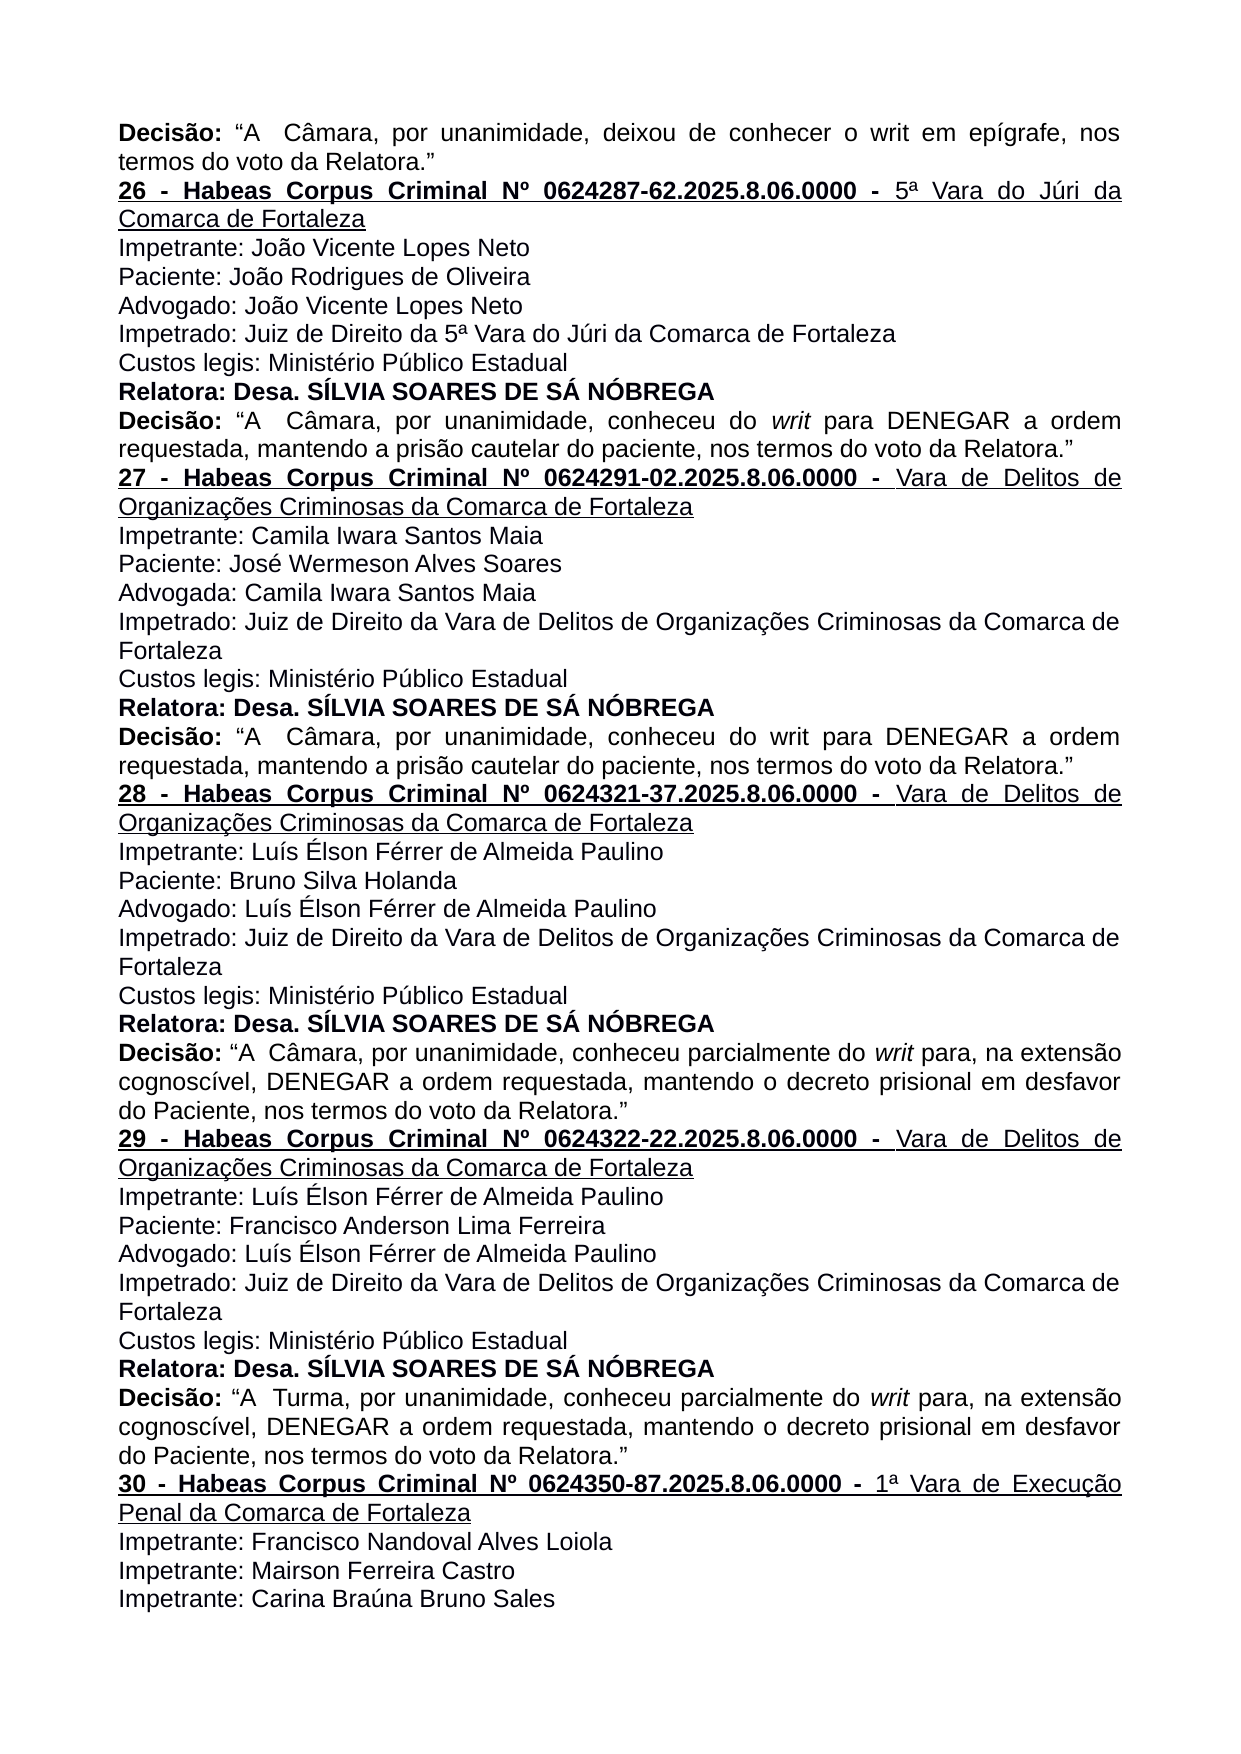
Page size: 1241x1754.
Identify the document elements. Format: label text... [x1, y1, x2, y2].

text Decisão: “A Turma, por unanimidade, conheceu parcialmente do writ para, na extensão cognoscível, DENEGAR a ordem requestada, mantendo o decreto prisional em desfavor do Paciente, nos termos do voto da Relatora.” [118, 1383, 1122, 1469]
text Impetrante: Luís Élson Férrer de Almeida Paulino [118, 1182, 1122, 1211]
text Advogado: Luís Élson Férrer de Almeida Paulino [118, 894, 1122, 923]
text Paciente: João Rodrigues de Oliveira [118, 262, 1122, 291]
text Relatora: Desa. SÍLVIA SOARES DE SÁ NÓBREGA [118, 377, 1122, 406]
text Advogada: Camila Iwara Santos Maia [118, 578, 1122, 607]
text Decisão: “A Câmara, por unanimidade, conheceu do writ para DENEGAR a ordem requestada, mantendo a prisão cautelar do paciente, nos termos do voto da Relatora.” [118, 722, 1122, 779]
text 27 - Habeas Corpus Criminal Nº 0624291-02.2025.8.06.0000 - Vara de Delitos de [118, 463, 1122, 488]
text Advogado: João Vicente Lopes Neto [118, 291, 1122, 319]
text Relatora: Desa. SÍLVIA SOARES DE SÁ NÓBREGA [118, 693, 1122, 722]
text Decisão: “A Câmara, por unanimidade, deixou de conhecer o writ em epígrafe, nos termos do voto da Relatora.” [118, 118, 1122, 176]
text Impetrante: João Vicente Lopes Neto [118, 233, 1122, 262]
text 30 - Habeas Corpus Criminal Nº 0624350-87.2025.8.06.0000 - 1ª Vara de Execução [118, 1469, 1122, 1494]
text Decisão: “A Câmara, por unanimidade, conheceu parcialmente do writ para, na extensão cognoscível, DENEGAR a ordem requestada, mantendo o decreto prisional em desfavor do Paciente, nos termos do voto da Relatora.” [118, 1038, 1122, 1124]
text Custos legis: Ministério Público Estadual [118, 981, 1122, 1009]
text Custos legis: Ministério Público Estadual [118, 664, 1122, 693]
text Paciente: José Wermeson Alves Soares [118, 549, 1122, 578]
text Custos legis: Ministério Público Estadual [118, 1326, 1122, 1354]
text Organizações Criminosas da Comarca de Fortaleza [118, 1150, 1122, 1182]
text Impetrado: Juiz de Direito da 5ª Vara do Júri da Comarca de Fortaleza [118, 319, 1122, 348]
text Impetrante: Carina Braúna Bruno Sales [118, 1584, 1122, 1613]
text 26 - Habeas Corpus Criminal Nº 0624287-62.2025.8.06.0000 - 5ª Vara do Júri da [118, 176, 1122, 201]
text Decisão: “A Câmara, por unanimidade, conheceu do writ para DENEGAR a ordem requestada, mantendo a prisão cautelar do paciente, nos termos do voto da Relatora.” [118, 406, 1122, 463]
text Impetrante: Mairson Ferreira Castro [118, 1556, 1122, 1584]
text Impetrante: Francisco Nandoval Alves Loiola [118, 1527, 1122, 1556]
text Relatora: Desa. SÍLVIA SOARES DE SÁ NÓBREGA [118, 1009, 1122, 1038]
text Paciente: Francisco Anderson Lima Ferreira [118, 1211, 1122, 1239]
text 28 - Habeas Corpus Criminal Nº 0624321-37.2025.8.06.0000 - Vara de Delitos de [118, 779, 1122, 804]
text Custos legis: Ministério Público Estadual [118, 348, 1122, 377]
text Penal da Comarca de Fortaleza [118, 1496, 1122, 1527]
text 29 - Habeas Corpus Criminal Nº 0624322-22.2025.8.06.0000 - Vara de Delitos de [118, 1124, 1122, 1149]
text Impetrado: Juiz de Direito da Vara de Delitos de Organizações Criminosas da Comarca de Fortaleza [118, 923, 1122, 981]
text Organizações Criminosas da Comarca de Fortaleza [118, 489, 1122, 521]
text Relatora: Desa. SÍLVIA SOARES DE SÁ NÓBREGA [118, 1354, 1122, 1383]
text Impetrante: Luís Élson Férrer de Almeida Paulino [118, 837, 1122, 866]
text Comarca de Fortaleza [118, 202, 1122, 233]
text Paciente: Bruno Silva Holanda [118, 866, 1122, 894]
text Impetrado: Juiz de Direito da Vara de Delitos de Organizações Criminosas da Comarca de Fortaleza [118, 607, 1122, 664]
text Advogado: Luís Élson Férrer de Almeida Paulino [118, 1239, 1122, 1268]
text Impetrante: Camila Iwara Santos Maia [118, 521, 1122, 549]
text Organizações Criminosas da Comarca de Fortaleza [118, 805, 1122, 837]
text Impetrado: Juiz de Direito da Vara de Delitos de Organizações Criminosas da Comarca de Fortaleza [118, 1268, 1122, 1326]
